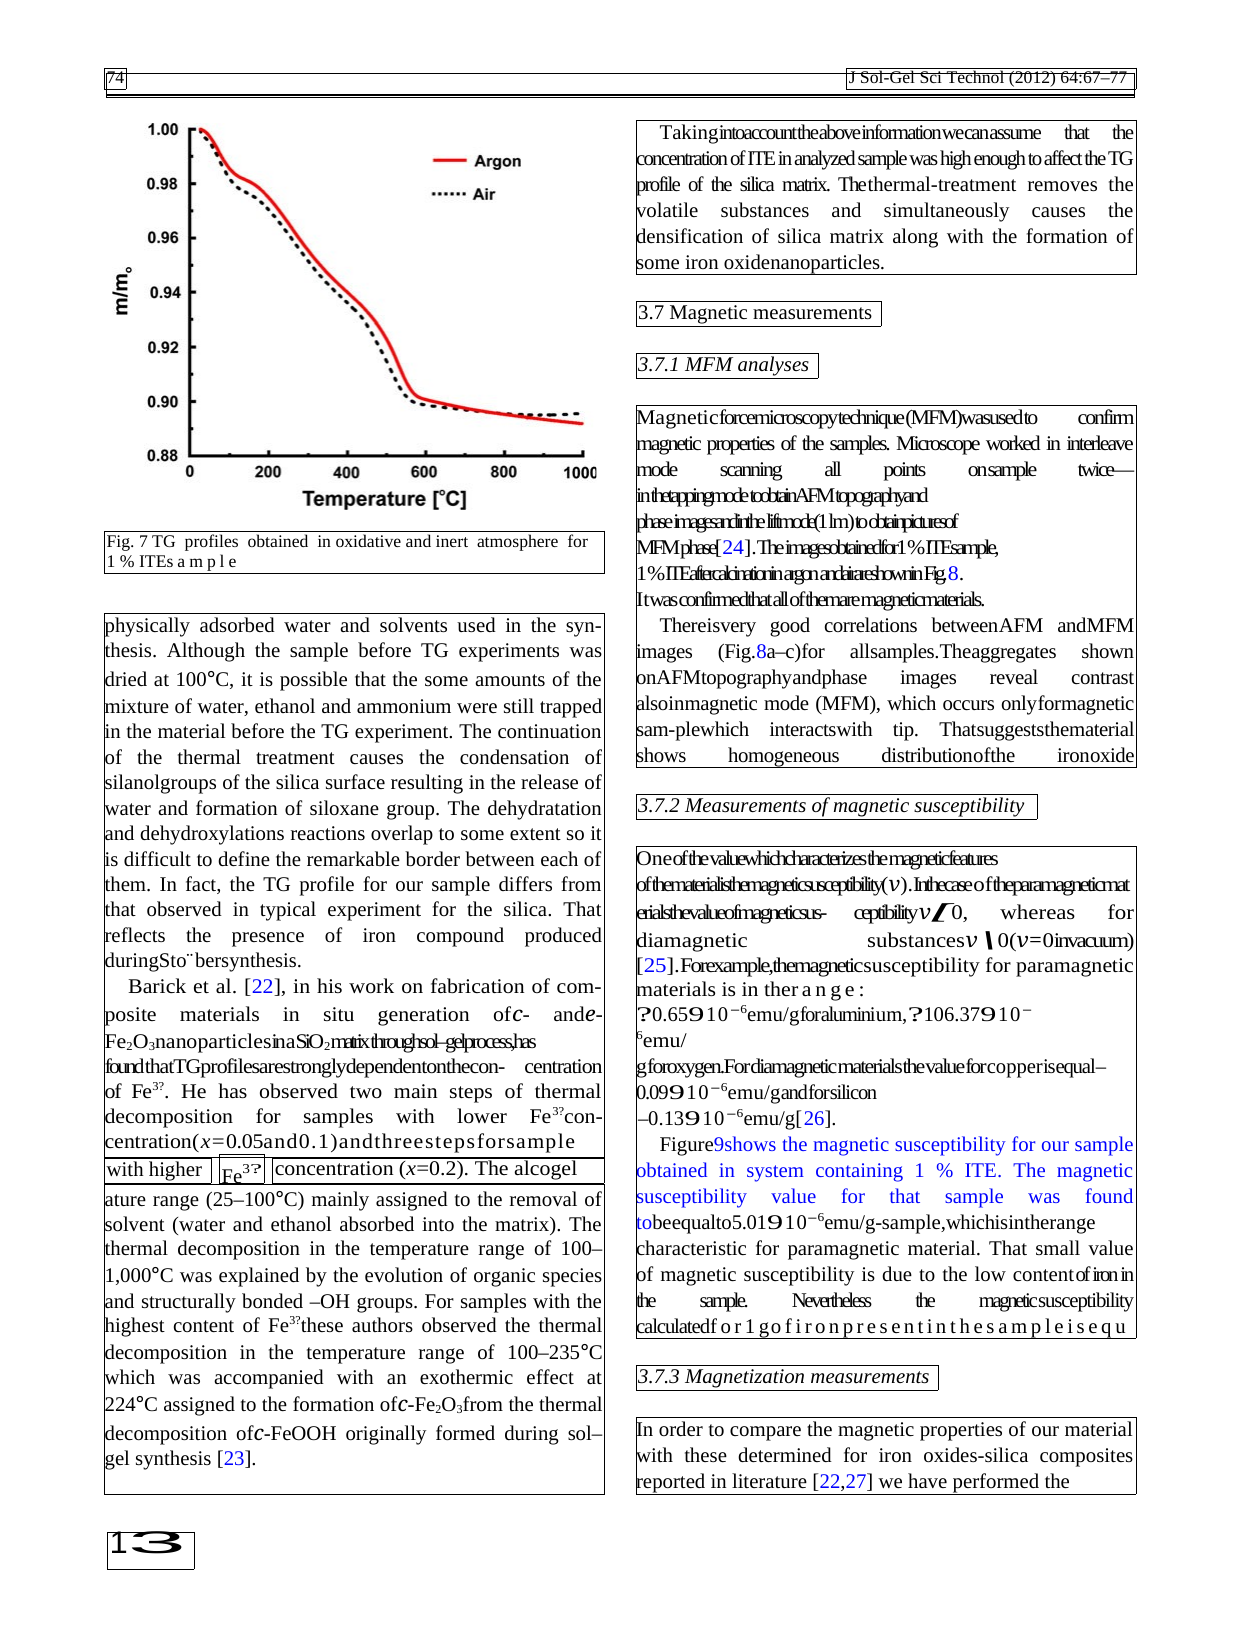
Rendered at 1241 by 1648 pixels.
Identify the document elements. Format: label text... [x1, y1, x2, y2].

text In order to compare the magnetic properties of our material with these determined for iron oxides-silica composites reported in literature [22,27] we have performed the [637, 1418, 1134, 1493]
text Thereisvery good correlations betweenAFM andMFM images (Fig.8a–c)for allsamples.Theaggregates shown onAFMtopographyandphase images reveal contrast alsoinmagnetic mode (MFM), which occurs onlyformagnetic sam-plewhich interactswith tip. Thatsuggeststhematerial shows homogeneous distributionofthe ironoxide withinthesample. [637, 613, 1134, 767]
text Takingintoaccounttheaboveinformationwecanassume that the concentration of ITE in analyzed sample was high enough to affect the TG profile of the silica matrix. Thethermal-treatment removes the volatile substances and simultaneously causes the densification of silica matrix along with the formation of some iron oxidenanoparticles. [637, 121, 1134, 274]
text Fe3? [221, 1155, 264, 1182]
text concentration (x=0.2). The alcogel [274, 1159, 604, 1181]
text [106, 69, 126, 73]
text 13 [109, 1533, 194, 1559]
text samples exhibit significant weight loss in the low temper- ature range (25–100°C) mainly assigned to the removal of solvent (water and ethanol absorbed into the matrix). The thermal decomposition in the temperature range of 100–1,000°C was explained by the evolution of organic species and structurally bonded –OH groups. For samples with the highest content of Fe3?these authors observed the thermal decomposition in the temperature range of 100–235°C which was accompanied with an exothermic effect at 224°C assigned to the formation ofc-Fe2O3from the thermal decomposition ofc-FeOOH originally formed during sol–gel synthesis [23]. [105, 1185, 603, 1494]
text 74 [107, 74, 126, 87]
text Barick et al. [22], in his work on fabrication of com- posite materials in situ generation ofc- ande-Fe2O3nanoparticlesinaSiO2matrixthroughsol–gelprocess,has foundthatTGprofilesarestronglydependentonthecon- centration of Fe3?. He has observed two main steps of thermal decomposition for samples with lower Fe3?con- centration(x=0.05and0.1)andthreestepsforsample [105, 973, 603, 1153]
picture [112, 123, 597, 510]
text J Sol-Gel Sci Technol (2012) 64:67–77 [848, 69, 1136, 87]
text Magneticforcemicroscopytechnique(MFM)wasusedto confirm magnetic properties of the samples. Microscope worked in interleave mode scanning all points onsample twice—inthetappingmodetoobtainAFMtopographyand phaseimagesandintheliftmode(1lm)toobtainpicturesof MFMphase[24].Theimagesobtainedfor1%ITEsample, 1%ITEaftercalcinationinargonandairareshowninFig.8. Itwasconfirmedthatallofthemaremagneticmaterials. [637, 406, 1134, 611]
text Figure9shows the magnetic susceptibility for our sample obtained in system containing 1 % ITE. The magnetic susceptibility value for that sample was found tobeequalto5.01910-6emu/g-sample,whichisintherange characteristic for paramagnetic material. That small value of magnetic susceptibility is due to the low contentof iron in the sample. Nevertheless the magneticsusceptibility calculatedfor1gofironpresentinthesampleisequal [637, 1132, 1134, 1338]
text Fig. 7 TG profiles obtained in oxidative and inert atmosphere for 1 % ITEsample [106, 532, 597, 571]
text 3.7.3 Magnetization measurements [638, 1366, 938, 1388]
text Oneofthevaluewhichcharacterizesthemagneticfeatures ofthematerialisthemagneticsusceptibility(v).Inthecaseoftheparamagneticmaterialsthevalueofmagneticsus- ceptibilityv[0, whereas for diamagnetic substancesv\0(v=0invacuum)[25].Forexample,themagneticsusceptibility for paramagnetic materials is in therange: [637, 847, 1134, 1001]
text with higher [106, 1159, 211, 1181]
text physically adsorbed water and solvents used in the syn- thesis. Although the sample before TG experiments was dried at 100°C, it is possible that the some amounts of the mixture of water, ethanol and ammonium were still trapped in the material before the TG experiment. The continuation of the thermal treatment causes the condensation of silanolgroups of the silica surface resulting in the release of water and formation of siloxane group. The dehydratation and dehydroxylations reactions overlap to some extent so it is difficult to define the remarkable border between each of them. In fact, the TG profile for our sample differs from that observed in typical experiment for the silica. That reflects the presence of iron compound produced duringSto¨bersynthesis. [105, 614, 603, 972]
text 3.7.2 Measurements of magnetic susceptibility [638, 795, 1037, 817]
text 3.7.1 MFM analyses [638, 354, 818, 376]
text 3.7 Magnetic measurements [638, 302, 881, 324]
text –0.13910-6emu/g[26]. [638, 1106, 1136, 1130]
text ?0.65910-6emu/gforaluminium,?106.37910-6emu/gforoxygen.Fordiamagneticmaterialsthevalueforcopperisequal–0.09910-6emu/gandforsilicon [637, 1002, 1134, 1104]
